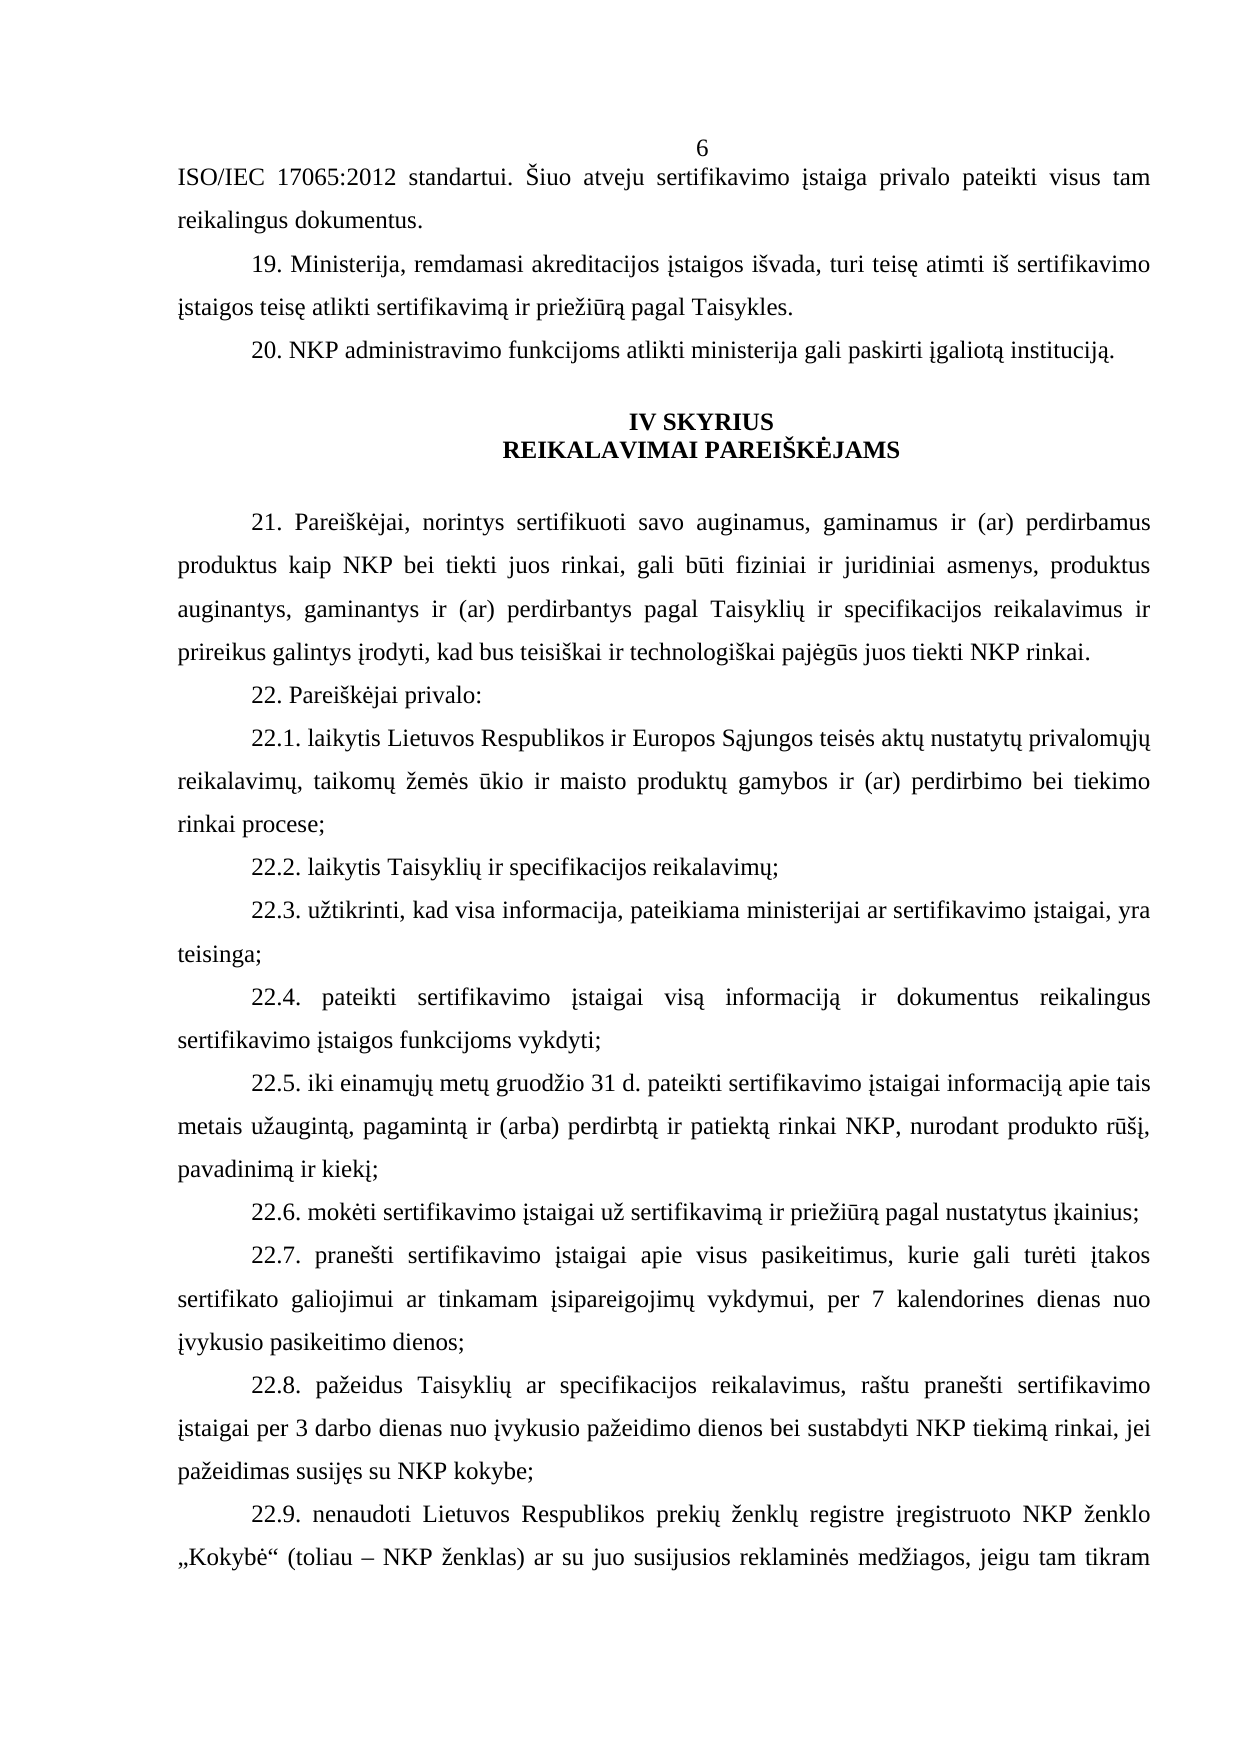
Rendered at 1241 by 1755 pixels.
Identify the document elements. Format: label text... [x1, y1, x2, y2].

text 21. Pareiškėjai, norintys sertifikuoti savo auginamus, gaminamus ir (ar) perdirbamus produktus kaip NKP bei tiekti juos rinkai, gali būti fiziniai ir juridiniai asmenys, produktus auginantys, gaminantys ir (ar) perdirbantys pagal Taisyklių ir specifikacijos reikalavimus ir prireikus galintys įrodyti, kad bus teisiškai ir technologiškai pajėgūs juos tiekti NKP rinkai. [177, 507, 1152, 666]
text 22. Pareiškėjai privalo: [177, 680, 1152, 709]
text 22.9. nenaudoti Lietuvos Respublikos prekių ženklų registre įregistruoto NKP ženklo „Kokybė“ (toliau – NKP ženklas) ar su juo susijusios reklaminės medžiagos, jeigu tam tikram [177, 1499, 1152, 1571]
text 22.4. pateikti sertifikavimo įstaigai visą informaciją ir dokumentus reikalingus sertifikavimo įstaigos funkcijoms vykdyti; [177, 982, 1152, 1054]
text 22.8. pažeidus Taisyklių ar specifikacijos reikalavimus, raštu pranešti sertifikavimo įstaigai per 3 darbo dienas nuo įvykusio pažeidimo dienos bei sustabdyti NKP tiekimą rinkai, jei pažeidimas susijęs su NKP kokybe; [177, 1370, 1152, 1485]
text 22.5. iki einamųjų metų gruodžio 31 d. pateikti sertifikavimo įstaigai informaciją apie tais metais užaugintą, pagamintą ir (arba) perdirbtą ir patiektą rinkai NKP, nurodant produkto rūšį, pavadinimą ir kiekį; [177, 1068, 1152, 1183]
text 19. Ministerija, remdamasi akreditacijos įstaigos išvada, turi teisę atimti iš sertifikavimo įstaigos teisę atlikti sertifikavimą ir priežiūrą pagal Taisykles. [177, 249, 1152, 321]
text IV SKYRIUS [177, 407, 1152, 436]
text 22.3. užtikrinti, kad visa informacija, pateikiama ministerijai ar sertifikavimo įstaigai, yra teisinga; [177, 896, 1152, 967]
text 22.1. laikytis Lietuvos Respublikos ir Europos Sąjungos teisės aktų nustatytų privalomųjų reikalavimų, taikomų žemės ūkio ir maisto produktų gamybos ir (ar) perdirbimo bei tiekimo rinkai procese; [177, 723, 1152, 838]
text 22.7. pranešti sertifikavimo įstaigai apie visus pasikeitimus, kurie gali turėti įtakos sertifikato galiojimui ar tinkamam įsipareigojimų vykdymui, per 7 kalendorines dienas nuo įvykusio pasikeitimo dienos; [177, 1241, 1152, 1356]
text 20. NKP administravimo funkcijoms atlikti ministerija gali paskirti įgaliotą instituciją. [177, 335, 1152, 364]
text 22.2. laikytis Taisyklių ir specifikacijos reikalavimų; [177, 852, 1152, 881]
text ISO/IEC 17065:2012 standartui. Šiuo atveju sertifikavimo įstaiga privalo pateikti visus tam reikalingus dokumentus. [177, 162, 1152, 234]
text 22.6. mokėti sertifikavimo įstaigai už sertifikavimą ir priežiūrą pagal nustatytus įkainius; [177, 1197, 1152, 1226]
text REIKALAVIMAI PAREIŠKĖJAMS [177, 436, 1152, 464]
